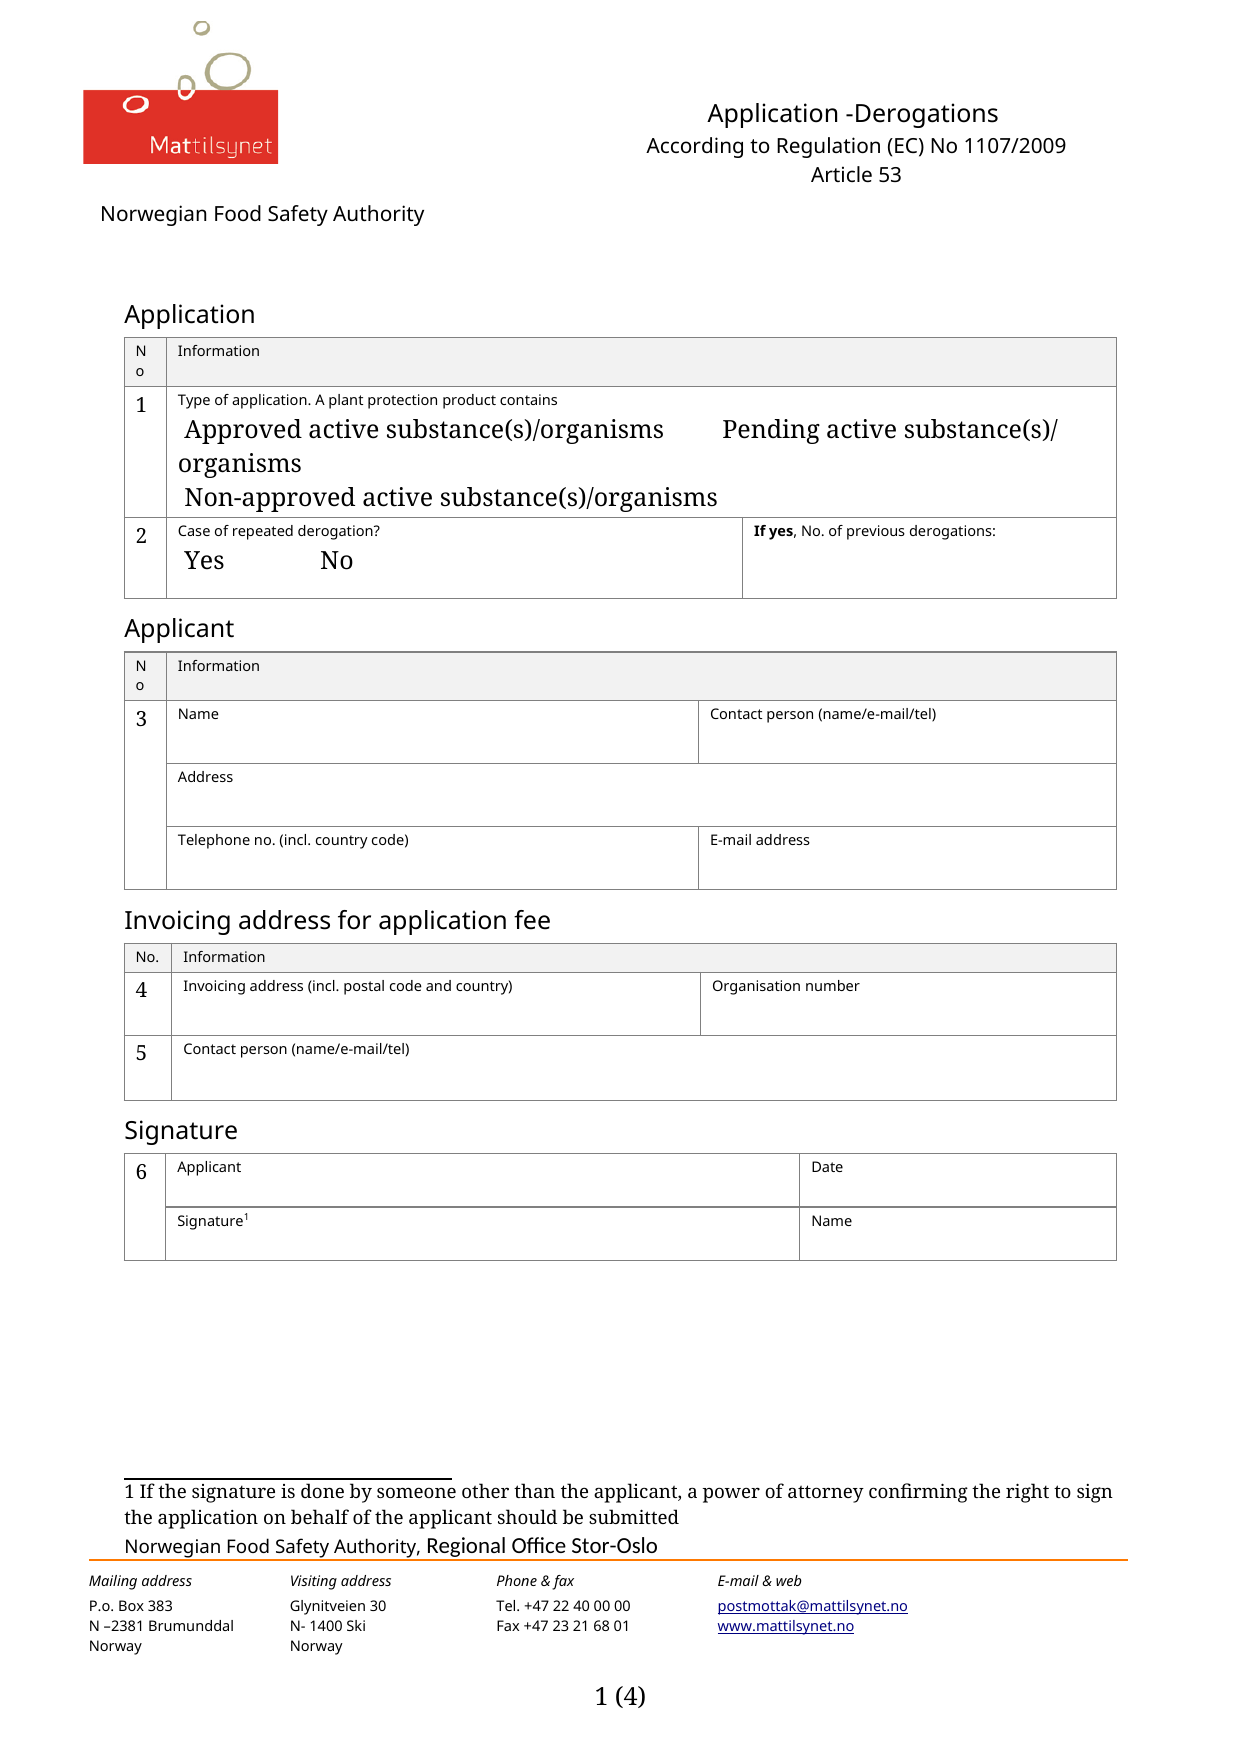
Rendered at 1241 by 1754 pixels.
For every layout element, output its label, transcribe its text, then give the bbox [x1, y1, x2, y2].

subtitle Application [124, 297, 1116, 331]
table_cell Case of repeated derogation? Yes No [167, 518, 742, 597]
table_header Date [800, 1154, 1116, 1206]
table_header No [125, 338, 166, 386]
table_cell Type of application. A plant protection product contains Approved active substance(s)/organisms Pending active substance(s)/ organisms Non-approved active substance(s)/organisms [167, 387, 1116, 517]
table_cell If yes, No. of previous derogations: [743, 518, 1116, 597]
table_cell Signature [166, 1208, 799, 1259]
table_cell 4 [125, 973, 171, 1034]
table_cell 1 [125, 387, 166, 517]
table_cell Contact person (name/e-mail/tel) [699, 701, 1116, 763]
table_cell 5 [125, 1036, 171, 1099]
table_cell 3 [125, 701, 166, 889]
table_cell 2 [125, 518, 166, 597]
subtitle Applicant [124, 611, 1116, 645]
table_header Information [167, 338, 1116, 386]
table_header Applicant [166, 1154, 799, 1206]
table_cell Telephone no. (incl. country code) [167, 827, 698, 889]
table_cell Organisation number [701, 973, 1116, 1034]
table_cell Name [800, 1208, 1116, 1259]
table_cell Invoicing address (incl. postal code and country) [172, 973, 700, 1034]
table_header No. [125, 944, 171, 972]
table_cell Contact person (name/e-mail/tel) [172, 1036, 1116, 1099]
subtitle Invoicing address for application fee [124, 902, 1116, 936]
table_cell E-mail address [699, 827, 1116, 889]
table_header No [125, 653, 166, 700]
table_header 6 [125, 1154, 165, 1259]
table_header Information [172, 944, 1116, 972]
table_cell Name [167, 701, 698, 763]
table_header Information [167, 653, 1116, 700]
table_cell Address [167, 764, 1116, 826]
subtitle Signature [124, 1113, 1116, 1147]
